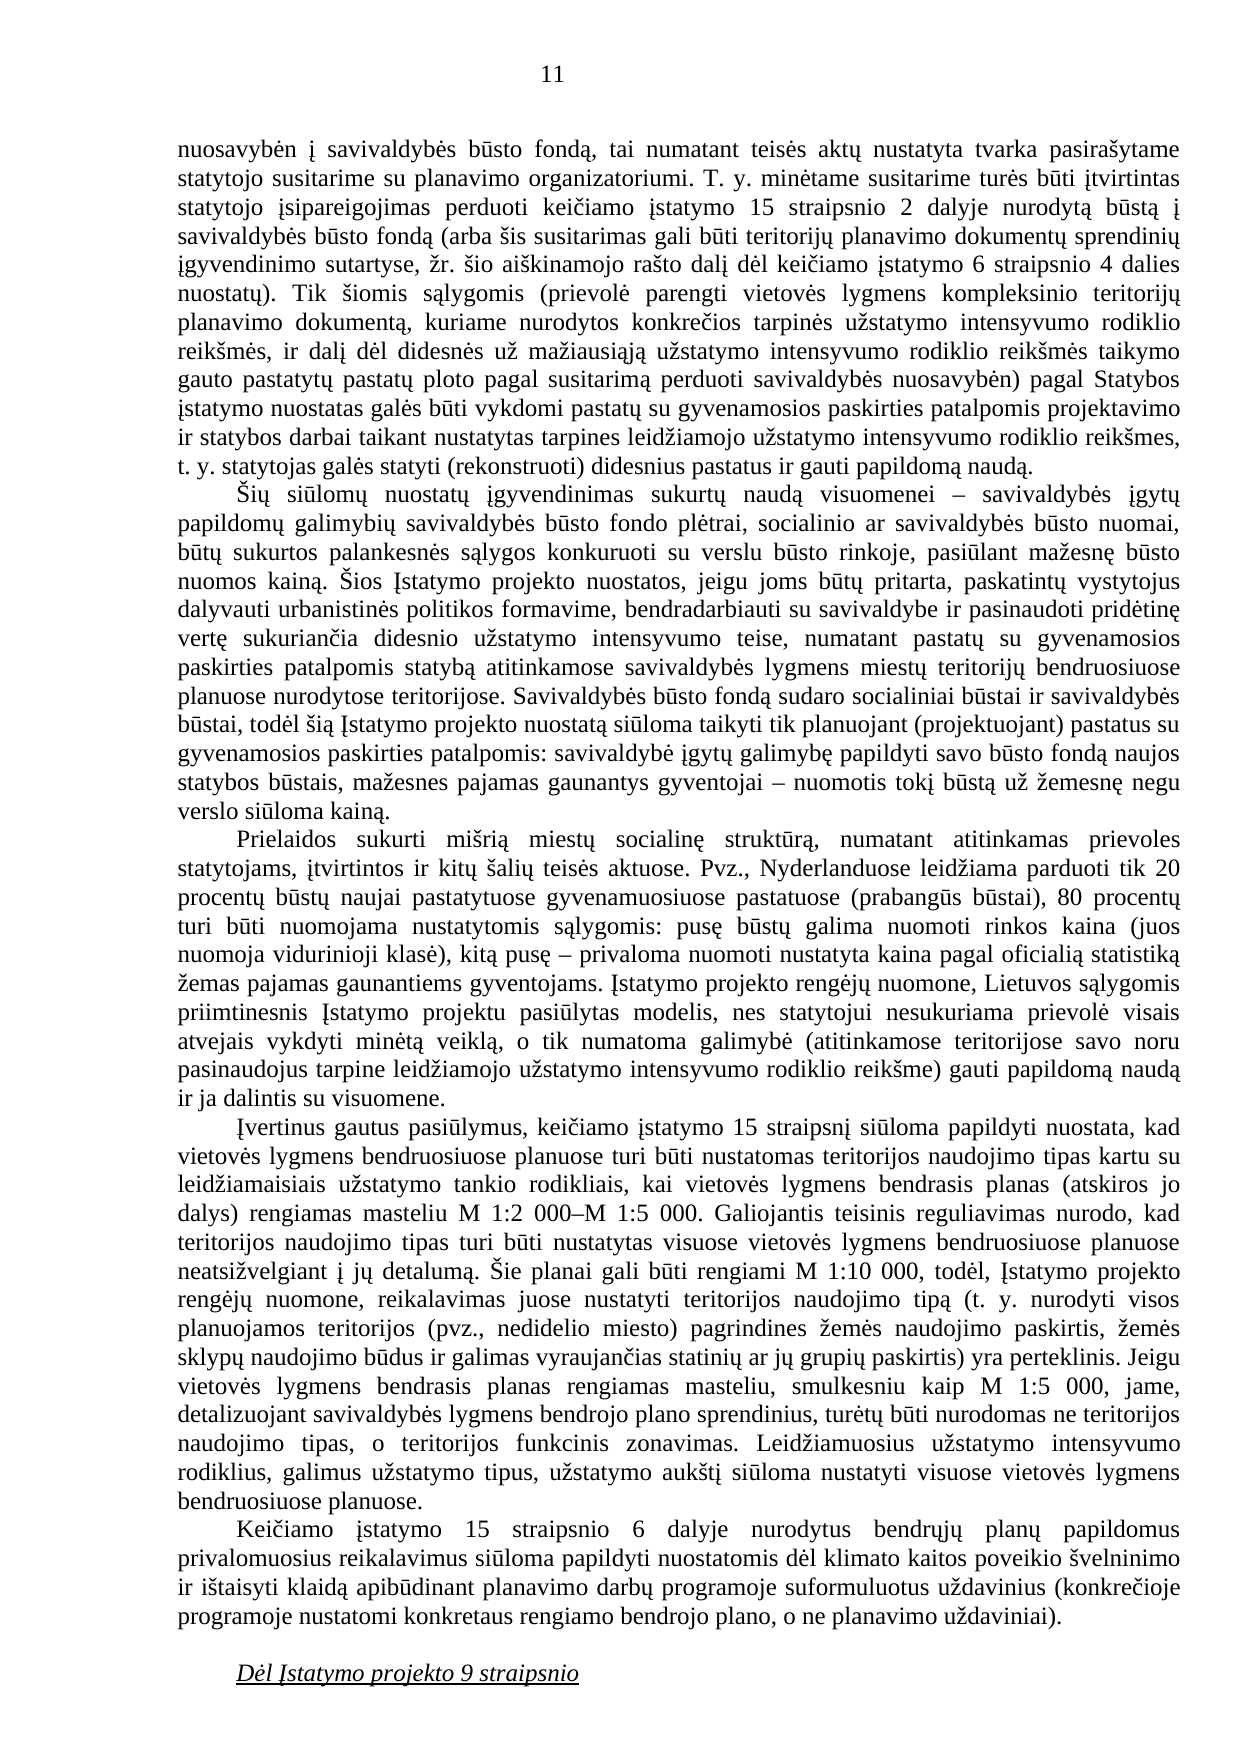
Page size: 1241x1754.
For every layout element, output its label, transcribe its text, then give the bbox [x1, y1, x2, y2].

list nuosavybėn į savivaldybės būsto fondą, tai numatant teisės aktų nustatyta tvarka pasirašytame statytojo susitarime su planavimo organizatoriumi. T. y. minėtame susitarime turės būti įtvirtintas statytojo įsipareigojimas perduoti keičiamo įstatymo 15 straipsnio 2 dalyje nurodytą būstą į savivaldybės būsto fondą (arba šis susitarimas gali būti teritorijų planavimo dokumentų sprendinių įgyvendinimo sutartyse, žr. šio aiškinamojo rašto dalį dėl keičiamo įstatymo 6 straipsnio 4 dalies nuostatų). Tik šiomis sąlygomis (prievolė parengti vietovės lygmens kompleksinio teritorijų planavimo dokumentą, kuriame nurodytos konkrečios tarpinės užstatymo intensyvumo rodiklio reikšmės, ir dalį dėl didesnės už mažiausiąją užstatymo intensyvumo rodiklio reikšmės taikymo gauto pastatytų pastatų ploto pagal susitarimą perduoti savivaldybės nuosavybėn) pagal Statybos įstatymo nuostatas galės būti vykdomi pastatų su gyvenamosios paskirties patalpomis projektavimo ir statybos darbai taikant nustatytas tarpines leidžiamojo užstatymo intensyvumo rodiklio reikšmes, t. y. statytojas galės statyti (rekonstruoti) didesnius pastatus ir gauti papildomą naudą. [177, 134, 1181, 479]
list Įvertinus gautus pasiūlymus, keičiamo įstatymo 15 straipsnį siūloma papildyti nuostata, kad vietovės lygmens bendruosiuose planuose turi būti nustatomas teritorijos naudojimo tipas kartu su leidžiamaisiais užstatymo tankio rodikliais, kai vietovės lygmens bendrasis planas (atskiros jo dalys) rengiamas masteliu M 1:2 000–M 1:5 000. Galiojantis teisinis reguliavimas nurodo, kad teritorijos naudojimo tipas turi būti nustatytas visuose vietovės lygmens bendruosiuose planuose neatsižvelgiant į jų detalumą. Šie planai gali būti rengiami M 1:10 000, todėl, Įstatymo projekto rengėjų nuomone, reikalavimas juose nustatyti teritorijos naudojimo tipą (t. y. nurodyti visos planuojamos teritorijos (pvz., nedidelio miesto) pagrindines žemės naudojimo paskirtis, žemės sklypų naudojimo būdus ir galimas vyraujančias statinių ar jų grupių paskirtis) yra perteklinis. Jeigu vietovės lygmens bendrasis planas rengiamas masteliu, smulkesniu kaip M 1:5 000, jame, detalizuojant savivaldybės lygmens bendrojo plano sprendinius, turėtų būti nurodomas ne teritorijos naudojimo tipas, o teritorijos funkcinis zonavimas. Leidžiamuosius užstatymo intensyvumo rodiklius, galimus užstatymo tipus, užstatymo aukštį siūloma nustatyti visuose vietovės lygmens bendruosiuose planuose. [177, 1112, 1181, 1514]
list Keičiamo įstatymo 15 straipsnio 6 dalyje nurodytus bendrųjų planų papildomus privalomuosius reikalavimus siūloma papildyti nuostatomis dėl klimato kaitos poveikio švelninimo ir ištaisyti klaidą apibūdinant planavimo darbų programoje suformuluotus uždavinius (konkrečioje programoje nustatomi konkretaus rengiamo bendrojo plano, o ne planavimo uždaviniai). [177, 1514, 1181, 1629]
list Šių siūlomų nuostatų įgyvendinimas sukurtų naudą visuomenei – savivaldybės įgytų papildomų galimybių savivaldybės būsto fondo plėtrai, socialinio ar savivaldybės būsto nuomai, būtų sukurtos palankesnės sąlygos konkuruoti su verslu būsto rinkoje, pasiūlant mažesnę būsto nuomos kainą. Šios Įstatymo projekto nuostatos, jeigu joms būtų pritarta, paskatintų vystytojus dalyvauti urbanistinės politikos formavime, bendradarbiauti su savivaldybe ir pasinaudoti pridėtinę vertę sukuriančia didesnio užstatymo intensyvumo teise, numatant pastatų su gyvenamosios paskirties patalpomis statybą atitinkamose savivaldybės lygmens miestų teritorijų bendruosiuose planuose nurodytose teritorijose. Savivaldybės būsto fondą sudaro socialiniai būstai ir savivaldybės būstai, todėl šią Įstatymo projekto nuostatą siūloma taikyti tik planuojant (projektuojant) pastatus su gyvenamosios paskirties patalpomis: savivaldybė įgytų galimybę papildyti savo būsto fondą naujos statybos būstais, mažesnes pajamas gaunantys gyventojai – nuomotis tokį būstą už žemesnę negu verslo siūloma kainą. [177, 479, 1181, 824]
list Dėl Įstatymo projekto 9 straipsnio [177, 1658, 1181, 1687]
list Prielaidos sukurti mišrią miestų socialinę struktūrą, numatant atitinkamas prievoles statytojams, įtvirtintos ir kitų šalių teisės aktuose. Pvz., Nyderlanduose leidžiama parduoti tik 20 procentų būstų naujai pastatytuose gyvenamuosiuose pastatuose (prabangūs būstai), 80 procentų turi būti nuomojama nustatytomis sąlygomis: pusę būstų galima nuomoti rinkos kaina (juos nuomoja vidurinioji klasė), kitą pusę – privaloma nuomoti nustatyta kaina pagal oficialią statistiką žemas pajamas gaunantiems gyventojams. Įstatymo projekto rengėjų nuomone, Lietuvos sąlygomis priimtinesnis Įstatymo projektu pasiūlytas modelis, nes statytojui nesukuriama prievolė visais atvejais vykdyti minėtą veiklą, o tik numatoma galimybė (atitinkamose teritorijose savo noru pasinaudojus tarpine leidžiamojo užstatymo intensyvumo rodiklio reikšme) gauti papildomą naudą ir ja dalintis su visuomene. [177, 824, 1181, 1112]
